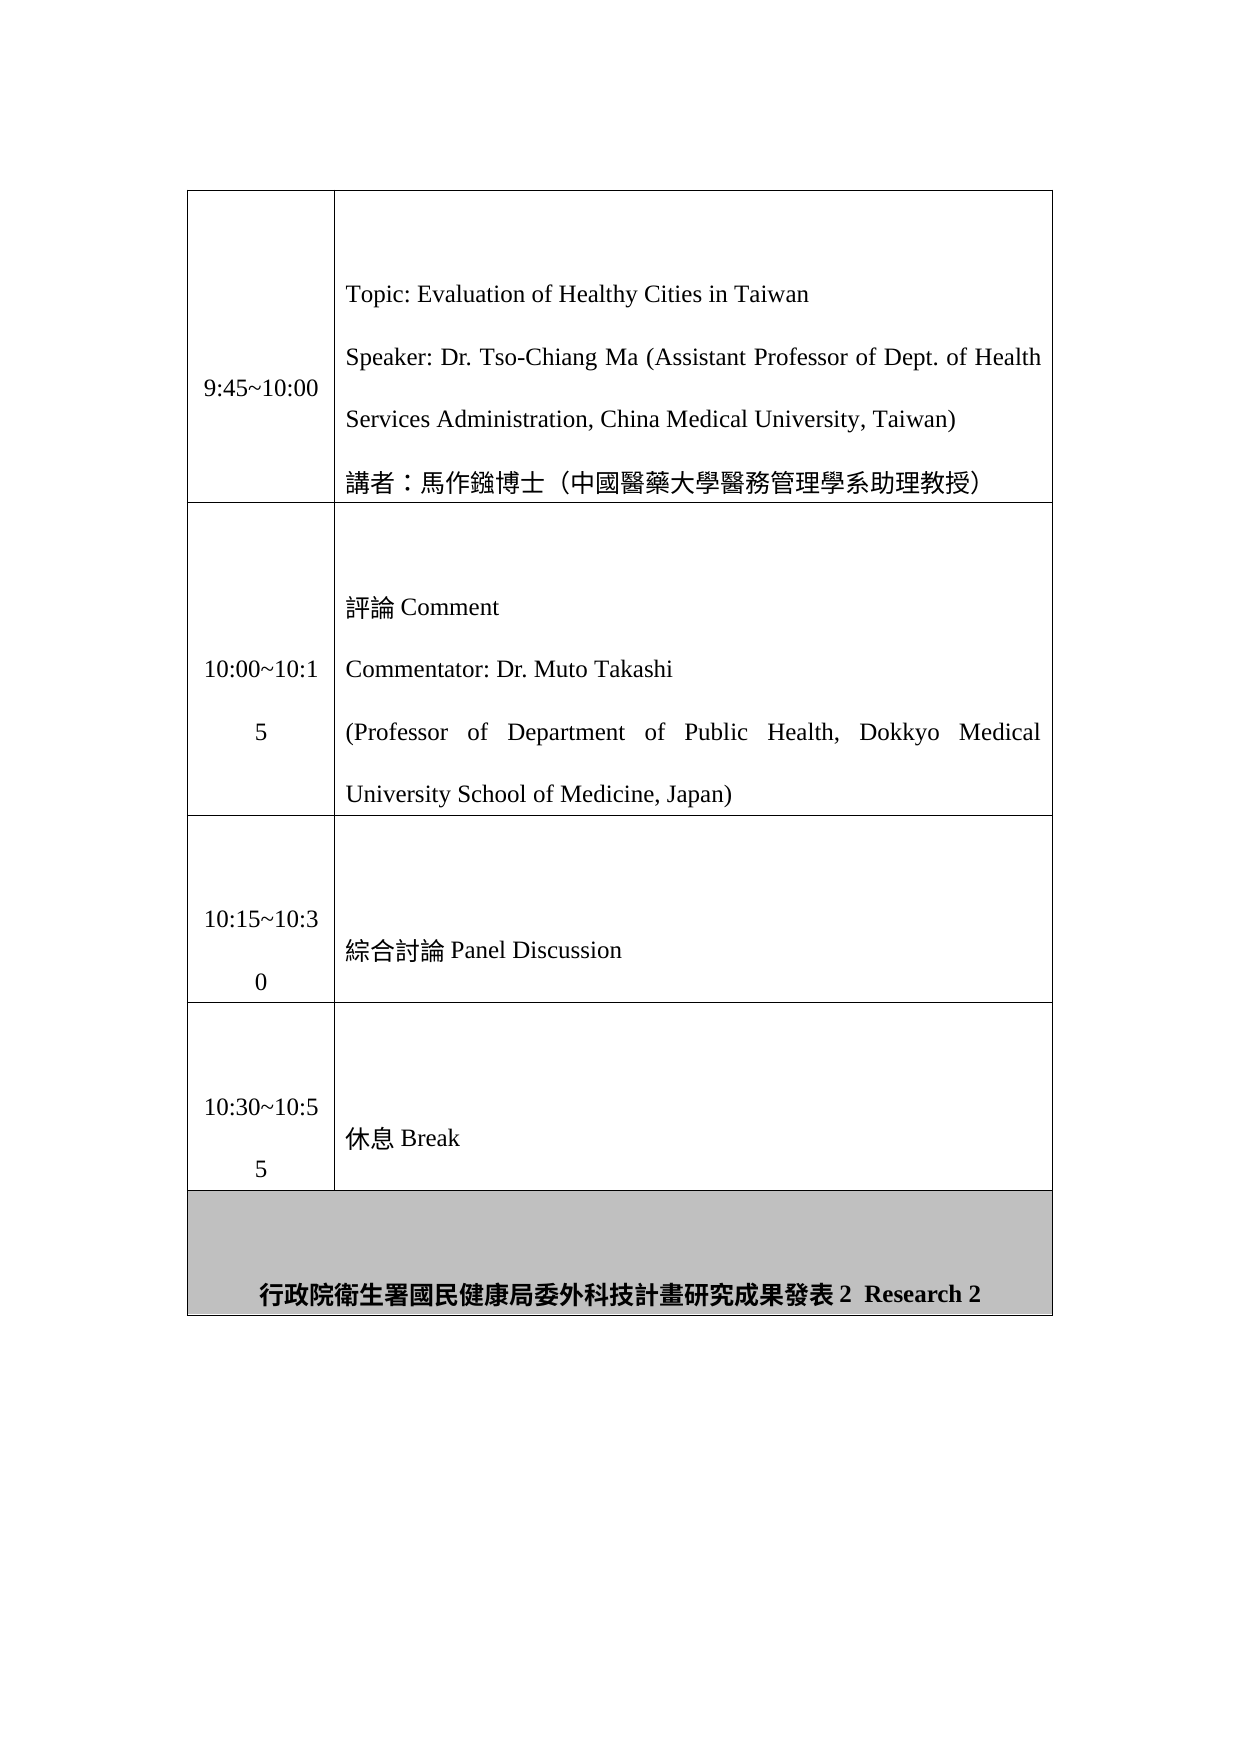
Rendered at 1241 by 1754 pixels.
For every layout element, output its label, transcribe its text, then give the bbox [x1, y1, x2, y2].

table_cell 評論Comment Commentator: Dr. Muto Takashi (Professor of Department of Public Health, Dokkyo Medical University School of Medicine, Japan) [335, 503, 1052, 814]
table_cell 10:15~10:30 [188, 816, 334, 1002]
table_cell 10:00~10:15 [188, 503, 334, 814]
table_cell 綜合討論Panel Discussion [335, 816, 1052, 1002]
table_cell Topic: Evaluation of Healthy Cities in Taiwan Speaker: Dr. Tso-Chiang Ma (Assistant Professor of Dept. of Health Services Administration, China Medical University, Taiwan) 講者：馬作鏹博士（中國醫藥大學醫務管理學系助理教授） [335, 191, 1052, 502]
table_cell 休息Break [335, 1003, 1052, 1189]
table_cell 9:45~10:00 [188, 191, 334, 502]
table_cell 行政院衛生署國民健康局委外科技計畫研究成果發表2 Research 2 [188, 1191, 1052, 1314]
table_cell 10:30~10:55 [188, 1003, 334, 1189]
